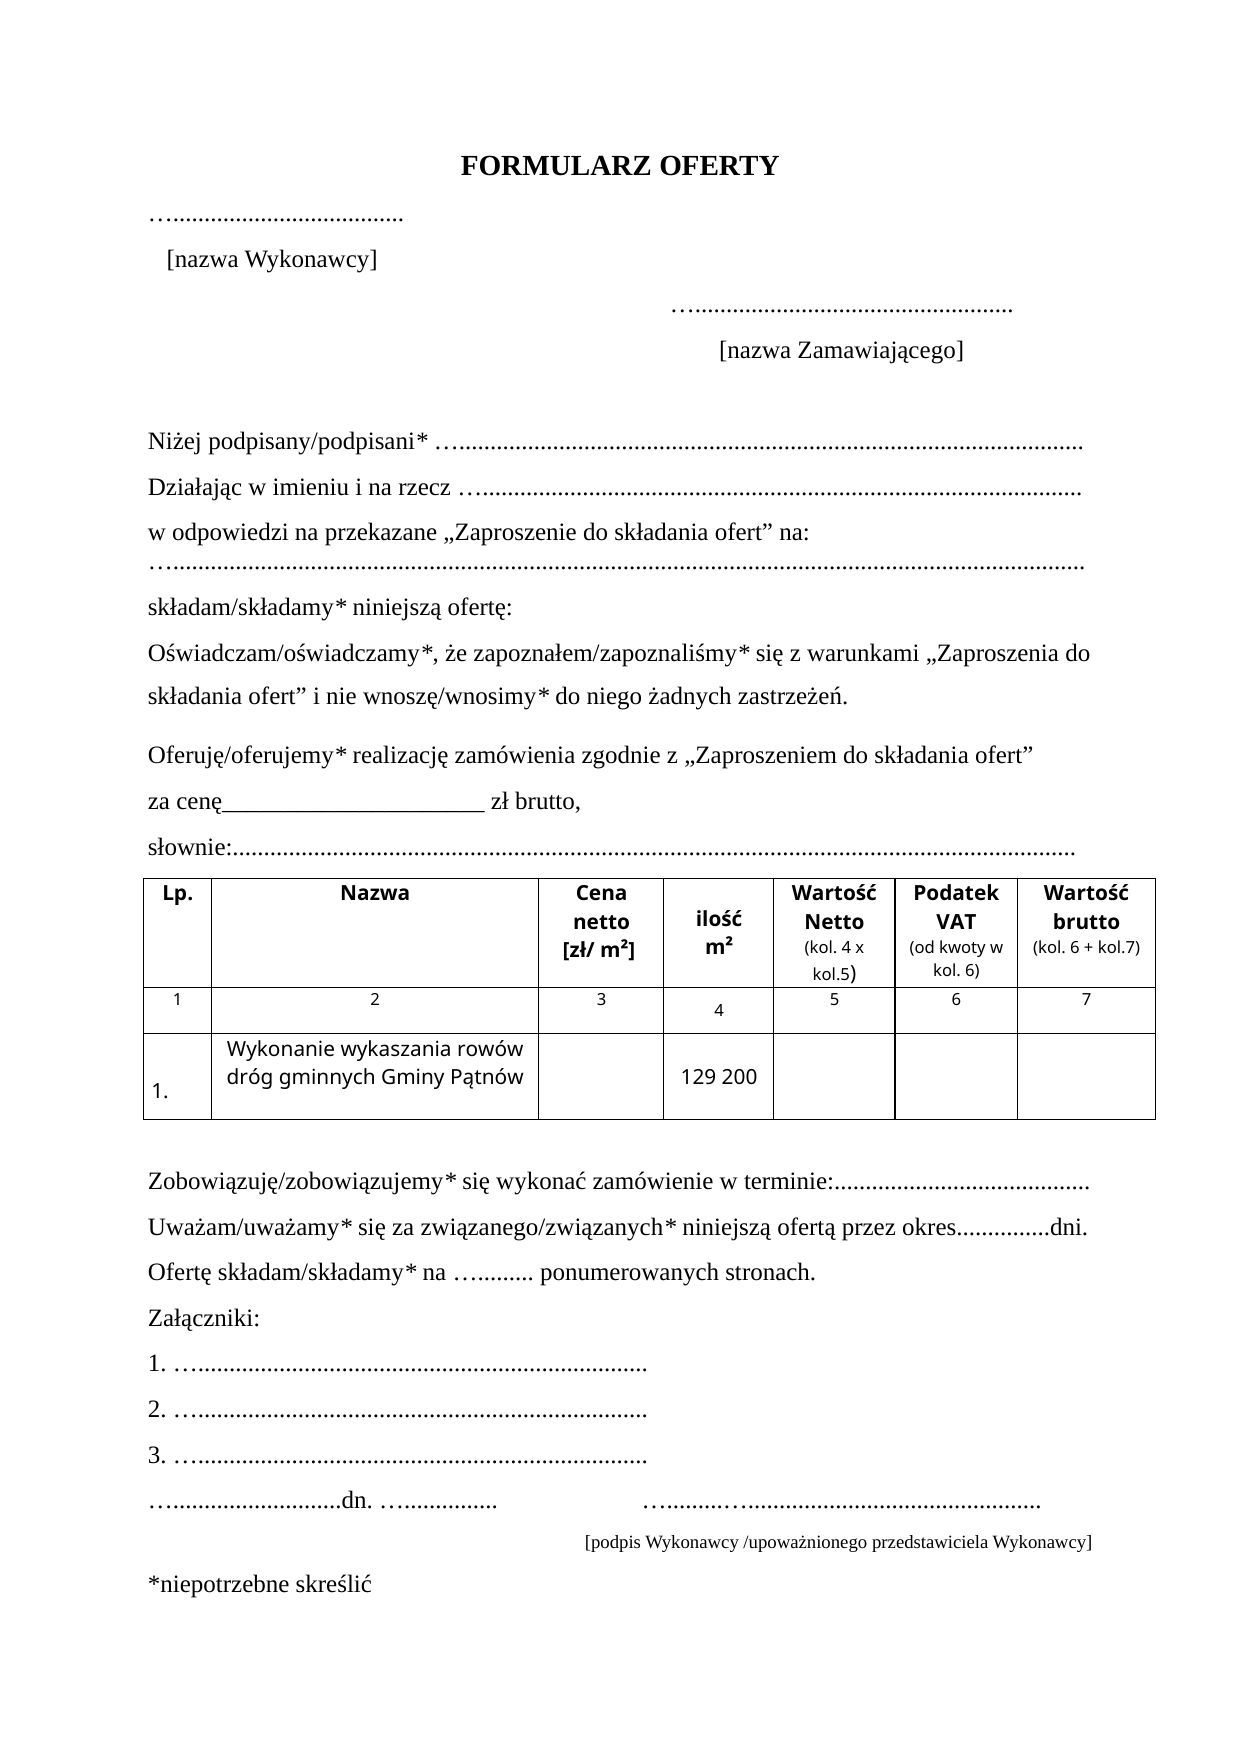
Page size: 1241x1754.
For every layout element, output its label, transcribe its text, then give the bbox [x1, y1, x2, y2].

text Działając w imieniu i na rzecz …................................................................................................ [148, 472, 1093, 501]
text 1. …........................................................................ [148, 1348, 1093, 1377]
table_header Podatek VAT (od kwoty w kol. 6) [896, 879, 1017, 987]
table_cell [774, 1034, 894, 1119]
table_cell 1. [144, 1034, 211, 1119]
table_cell 7 [1018, 988, 1155, 1033]
text Załączniki: [148, 1303, 1093, 1332]
text [podpis Wykonawcy /upoważnionego przedstawiciela Wykonawcy] [148, 1531, 1093, 1552]
table_header Lp. [144, 879, 211, 987]
table_header Wartość Netto (kol. 4 x kol.5) [774, 879, 894, 987]
table_cell 4 [664, 988, 773, 1033]
table_header Wartość brutto (kol. 6 + kol.7) [1018, 879, 1155, 987]
text w odpowiedzi na przekazane „Zaproszenie do składania ofert” na: ….................................................................................................................................................. [148, 517, 1093, 575]
table_cell 129 200 [664, 1034, 773, 1119]
table_cell 2 [212, 988, 538, 1033]
text za cenę_____________________ zł brutto, [148, 786, 1093, 815]
table_header ilość m² [664, 879, 773, 987]
text …................................................... [590, 289, 1093, 318]
text *niepotrzebne skreślić [148, 1569, 1093, 1598]
table_header Cena netto [zł/ m²] [539, 879, 663, 987]
table_cell [896, 1034, 1017, 1119]
text [nazwa Zamawiającego] [590, 335, 1093, 364]
text słownie:....................................................................................................................................... [148, 832, 1093, 861]
table_cell Wykonanie wykaszania rowów dróg gminnych Gminy Pątnów [212, 1034, 538, 1119]
text Ofertę składam/składamy* na …......... ponumerowanych stronach. [148, 1257, 1093, 1286]
text Niżej podpisany/podpisani* ….................................................................................................... [148, 426, 1093, 455]
text …..................................... [148, 198, 1093, 227]
table_cell [539, 1034, 663, 1119]
table_cell 6 [896, 988, 1017, 1033]
table_cell 5 [774, 988, 894, 1033]
text Oferuję/oferujemy* realizację zamówienia zgodnie z „Zaproszeniem do składania ofert” [148, 741, 1093, 769]
text Zobowiązuję/zobowiązujemy* się wykonać zamówienie w terminie:......................................... [148, 1166, 1093, 1195]
text 3. …........................................................................ [148, 1440, 1093, 1468]
table_header Nazwa [212, 879, 538, 987]
text …...........................dn. …............... ….........…............................................... [148, 1485, 1093, 1514]
text Oświadczam/oświadczamy*, że zapoznałem/zapoznaliśmy* się z warunkami „Zaproszenia do składania ofert” i nie wnoszę/wnosimy* do niego żadnych zastrzeżeń. [148, 638, 1093, 709]
text składam/składamy* niniejszą ofertę: [148, 592, 1093, 621]
table_cell 1 [144, 988, 211, 1033]
text 2. …........................................................................ [148, 1394, 1093, 1423]
table_cell 3 [539, 988, 663, 1033]
text [nazwa Wykonawcy] [148, 244, 1093, 272]
table_cell [1018, 1034, 1155, 1119]
text Uważam/uważamy* się za związanego/związanych* niniejszą ofertą przez okres...............dni. [148, 1212, 1093, 1240]
text FORMULARZ OFERTY [148, 148, 1093, 181]
